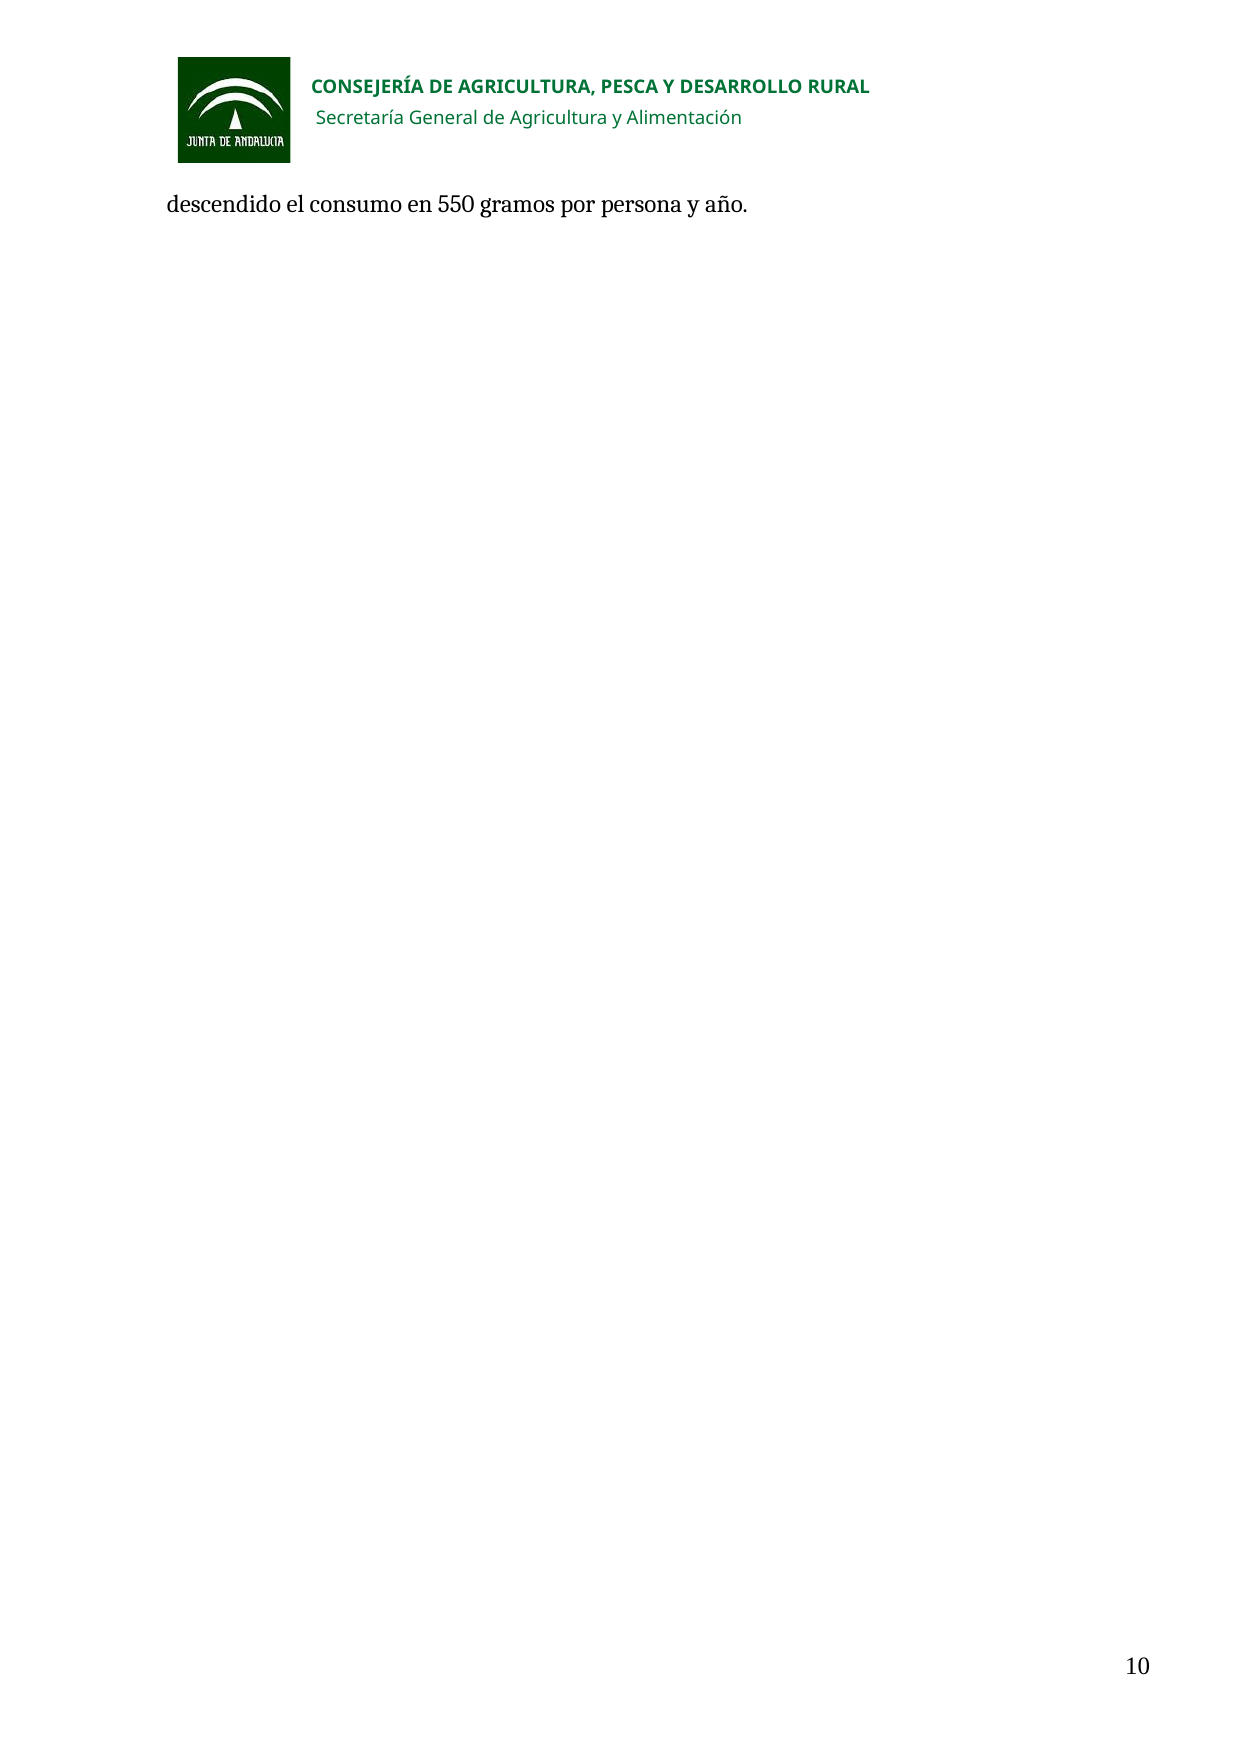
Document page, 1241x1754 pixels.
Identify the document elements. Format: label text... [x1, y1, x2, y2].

text descendido el consumo en 550 gramos por persona y año. [167, 190, 1176, 219]
